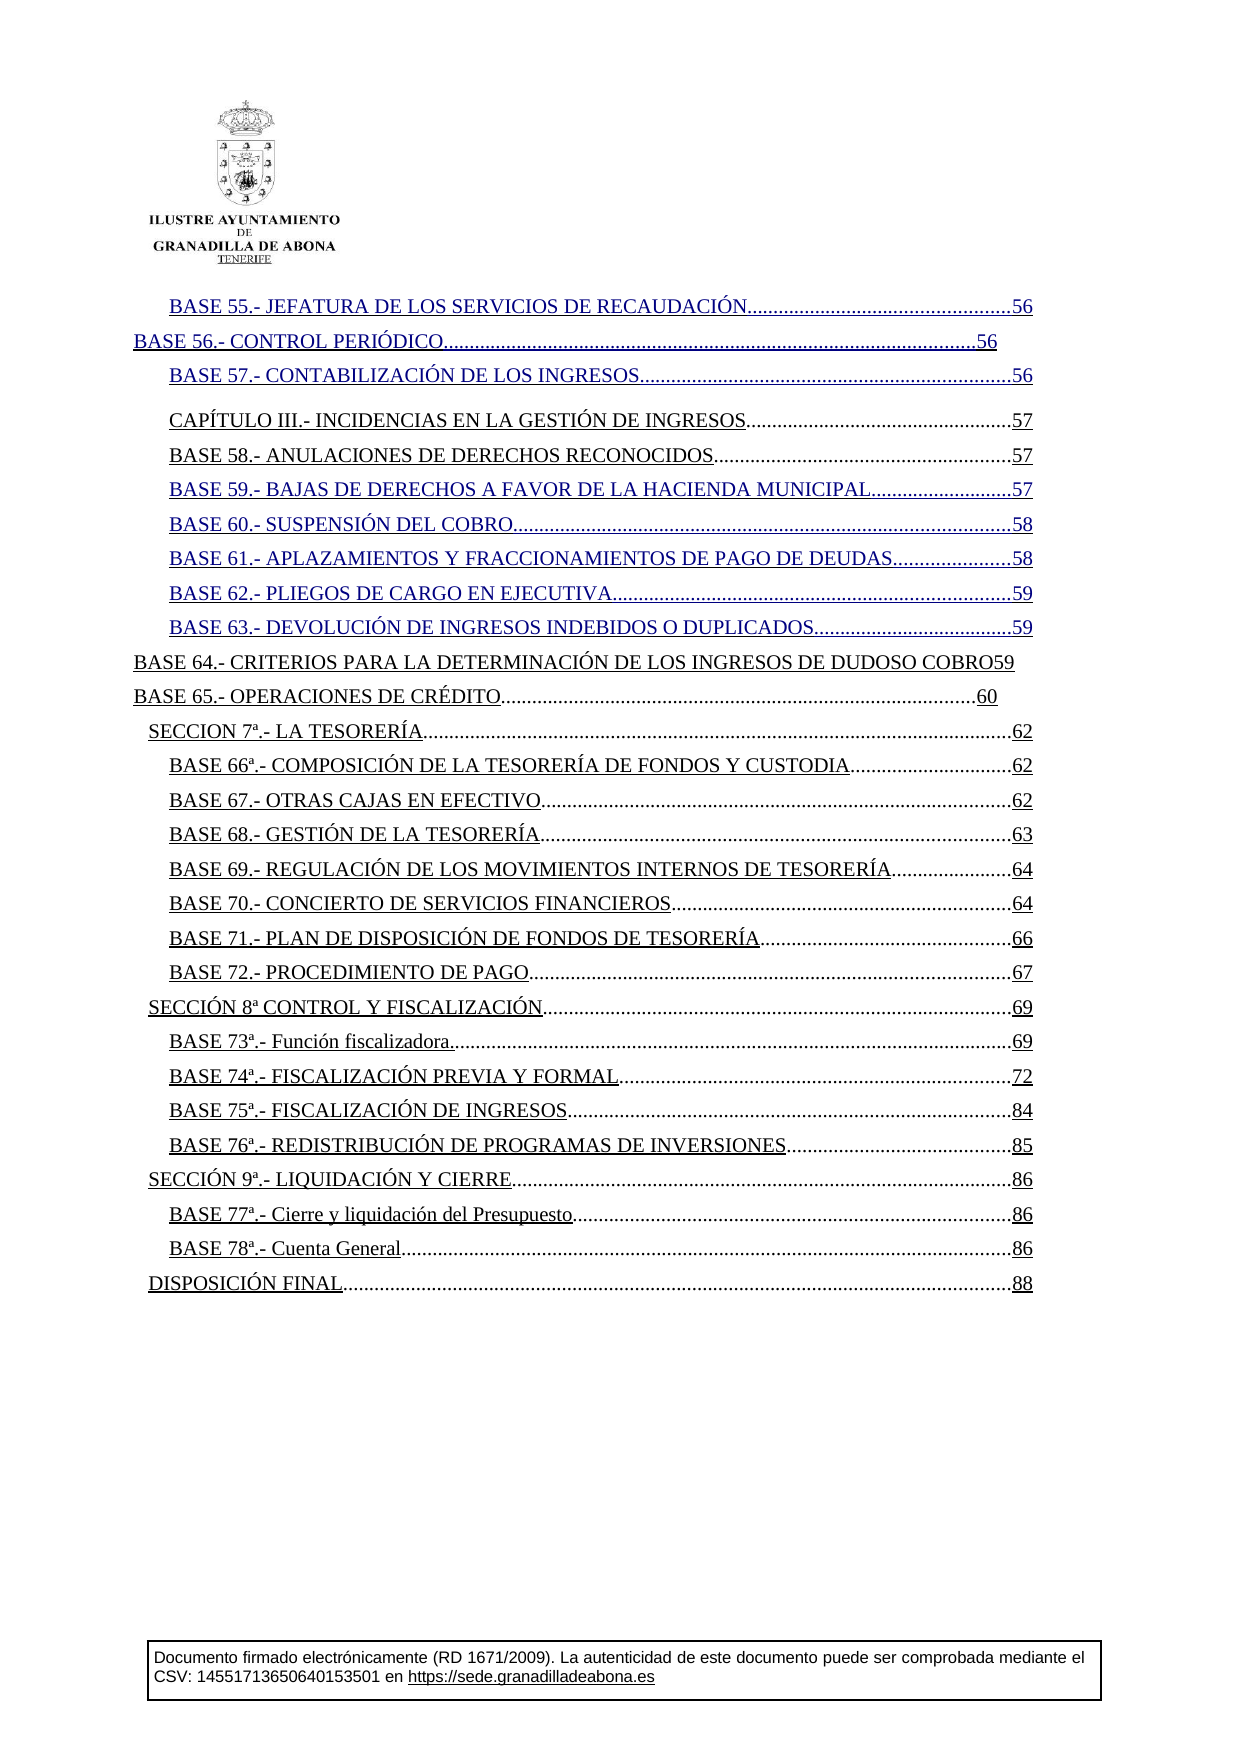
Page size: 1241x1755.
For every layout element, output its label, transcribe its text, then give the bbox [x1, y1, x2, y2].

text CAPÍTULO III.- INCIDENCIAS EN LA GESTIÓN DE INGRESOS 57 [133, 408, 1068, 432]
text BASE 60.- SUSPENSIÓN DEL COBRO 58 [133, 512, 1068, 536]
text BASE 69.- REGULACIÓN DE LOS MOVIMIENTOS INTERNOS DE TESORERÍA 64 [133, 857, 1068, 881]
text BASE 59.- BAJAS DE DERECHOS A FAVOR DE LA HACIENDA MUNICIPAL 57 [133, 477, 1068, 501]
text BASE 76ª.- REDISTRIBUCIÓN DE PROGRAMAS DE INVERSIONES 85 [133, 1133, 1068, 1157]
text BASE 66ª.- COMPOSICIÓN DE LA TESORERÍA DE FONDOS Y CUSTODIA 62 [133, 753, 1068, 777]
text BASE 63.- DEVOLUCIÓN DE INGRESOS INDEBIDOS O DUPLICADOS 59 [133, 615, 1068, 639]
text BASE 57.- CONTABILIZACIÓN DE LOS INGRESOS 56 [133, 363, 1068, 387]
text BASE 56.- CONTROL PERIÓDICO 56 [133, 328, 1093, 353]
text SECCIÓN 8ª CONTROL Y FISCALIZACIÓN 69 [133, 995, 1048, 1019]
text BASE 74ª.- FISCALIZACIÓN PREVIA Y FORMAL 72 [133, 1064, 1068, 1088]
text SECCION 7ª.- LA TESORERÍA 62 [133, 719, 1048, 743]
text BASE 73ª.- Función fiscalizadora. 69 [133, 1029, 1068, 1053]
text BASE 77ª.- Cierre y liquidación del Presupuesto 86 [133, 1202, 1068, 1226]
text DISPOSICIÓN FINAL 88 [133, 1271, 1048, 1294]
text BASE 64.- CRITERIOS PARA LA DETERMINACIÓN DE LOS INGRESOS DE DUDOSO COBRO59 BASE 65.- OPERACIONES DE CRÉDITO 60 [133, 650, 1053, 708]
text SECCIÓN 9ª.- LIQUIDACIÓN Y CIERRE 86 [133, 1167, 1047, 1191]
text BASE 58.- ANULACIONES DE DERECHOS RECONOCIDOS 57 [133, 443, 1068, 467]
text BASE 72.- PROCEDIMIENTO DE PAGO 67 [133, 960, 1068, 984]
text BASE 70.- CONCIERTO DE SERVICIOS FINANCIEROS 64 [133, 891, 1068, 915]
text BASE 62.- PLIEGOS DE CARGO EN EJECUTIVA 59 [133, 581, 1068, 605]
text BASE 78ª.- Cuenta General 86 [133, 1236, 1068, 1260]
text BASE 71.- PLAN DE DISPOSICIÓN DE FONDOS DE TESORERÍA 66 [133, 926, 1068, 950]
text BASE 75ª.- FISCALIZACIÓN DE INGRESOS 84 [133, 1098, 1068, 1122]
text BASE 61.- APLAZAMIENTOS Y FRACCIONAMIENTOS DE PAGO DE DEUDAS 58 [133, 546, 1068, 570]
text BASE 67.- OTRAS CAJAS EN EFECTIVO 62 [133, 788, 1068, 812]
text BASE 55.- JEFATURA DE LOS SERVICIOS DE RECAUDACIÓN 56 [133, 294, 1068, 318]
text BASE 68.- GESTIÓN DE LA TESORERÍA 63 [133, 822, 1068, 846]
